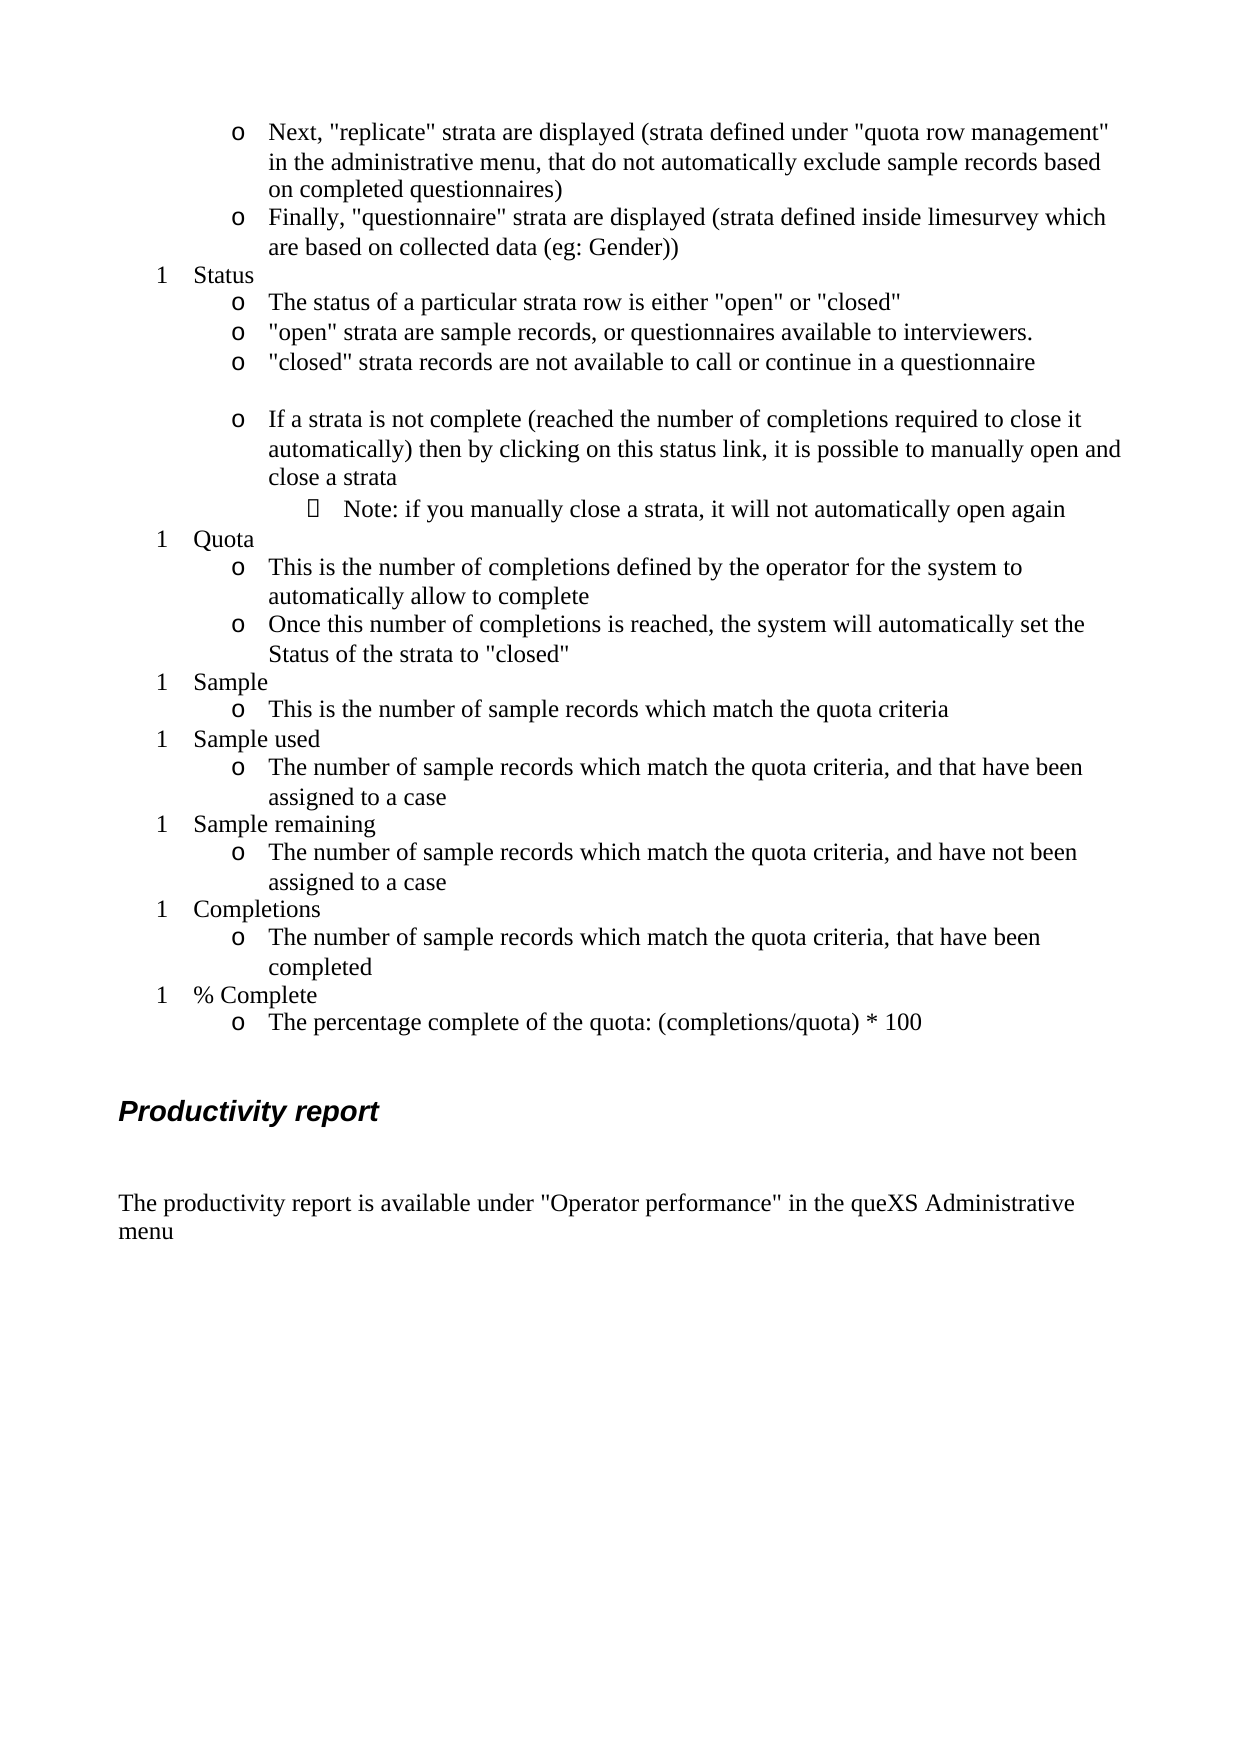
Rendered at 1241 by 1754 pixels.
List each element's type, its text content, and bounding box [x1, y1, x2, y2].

list The number of sample records which match the quota criteria, and that have been assigned to a case [231, 753, 1122, 810]
list Completions [156, 896, 1122, 923]
list Sample [156, 668, 1122, 695]
list Sample used [156, 725, 1122, 753]
list The status of a particular strata row is either "open" or "closed" [231, 288, 1122, 318]
list Quota [156, 525, 1122, 553]
list "closed" strata records are not available to call or continue in a questionnaire [231, 348, 1122, 406]
list This is the number of sample records which match the quota criteria [231, 695, 1122, 725]
list Once this number of completions is reached, the system will automatically set the Status of the strata to "closed" [231, 610, 1122, 668]
list This is the number of completions defined by the operator for the system to automatically allow to complete [231, 553, 1122, 610]
list Note: if you manually close a strata, it will not automatically open again [306, 491, 1122, 525]
list The number of sample records which match the quota criteria, that have been completed [231, 923, 1122, 981]
list Finally, "questionnaire" strata are displayed (strata defined inside limesurvey which are based on collected data (eg: Gender)) [231, 203, 1122, 261]
list Sample remaining [156, 810, 1122, 838]
text The productivity report is available under "Operator performance" in the queXS Administrative menu [118, 1189, 1122, 1273]
list % Complete [156, 981, 1122, 1008]
list If a strata is not complete (reached the number of completions required to close it automatically) then by clicking on this status link, it is possible to manually open and close a strata [231, 406, 1122, 491]
list The percentage complete of the quota: (completions/quota) * 100 [231, 1008, 1122, 1066]
list Next, "replicate" strata are displayed (strata defined under "quota row management" in the administrative menu, that do not automatically exclude sample records based on completed questionnaires) [231, 118, 1122, 203]
subtitle Productivity report [118, 1095, 1122, 1160]
list "open" strata are sample records, or questionnaires available to interviewers. [231, 318, 1122, 348]
list Status [156, 261, 1122, 288]
list The number of sample records which match the quota criteria, and have not been assigned to a case [231, 838, 1122, 896]
